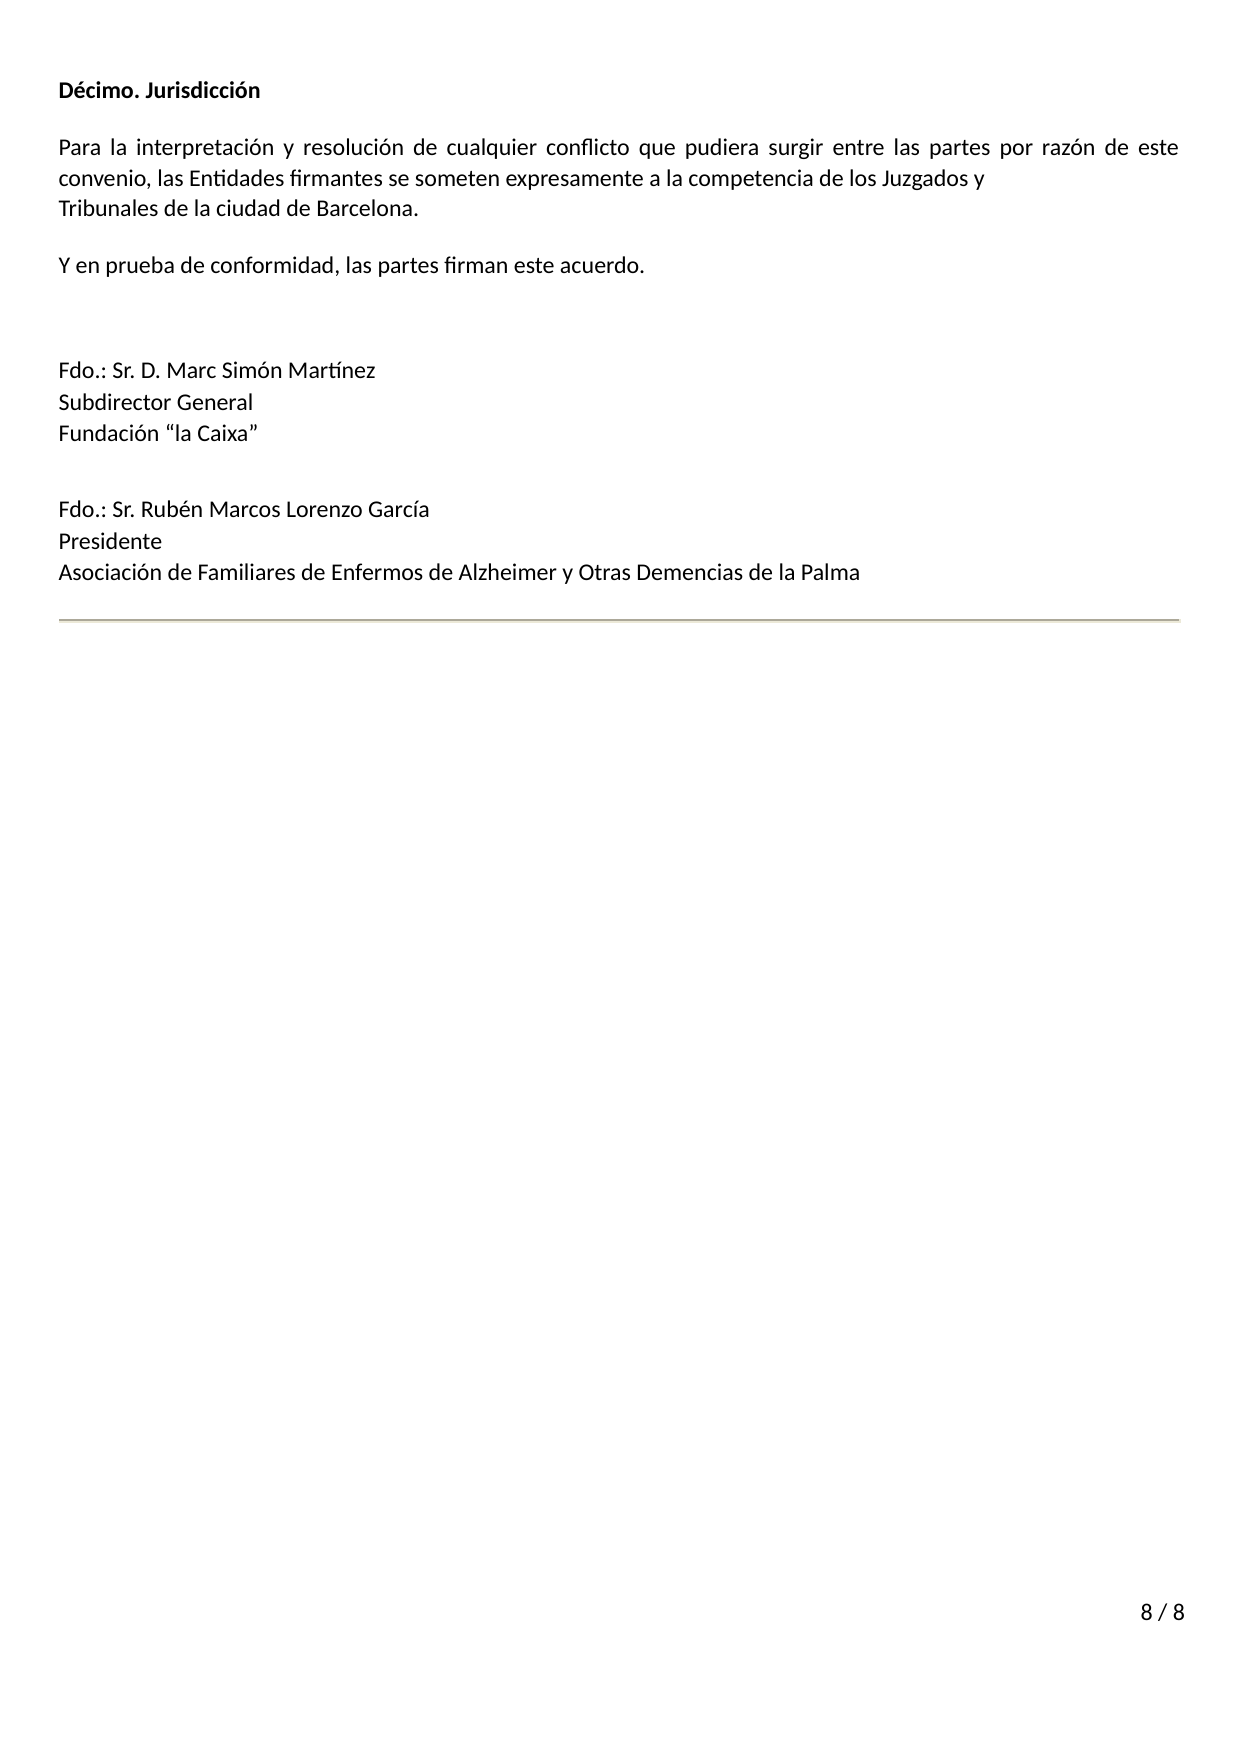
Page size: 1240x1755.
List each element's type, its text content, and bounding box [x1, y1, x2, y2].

text Asociación de Familiares de Enfermos de Alzheimer y Otras Demencias de la Palma [58, 557, 1182, 586]
text Presidente [58, 526, 1182, 555]
text Subdirector General [58, 387, 1182, 416]
text Fdo.: Sr. D. Marc Simón Martínez [58, 356, 1182, 385]
text Fdo.: Sr. Rubén Marcos Lorenzo García [58, 494, 1182, 524]
text Y en prueba de conformidad, las partes firman este acuerdo. [58, 250, 1182, 279]
text Fundación “la Caixa” [58, 418, 1182, 447]
text Para la interpretación y resolución de cualquier conflicto que pudiera surgir entre las partes por razón de este convenio, las Entidades firmantes se someten expresamente a la competencia de los Juzgados y [58, 132, 1182, 192]
subtitle Décimo. Jurisdicción [58, 75, 1182, 104]
text Tribunales de la ciudad de Barcelona. [58, 193, 1182, 222]
